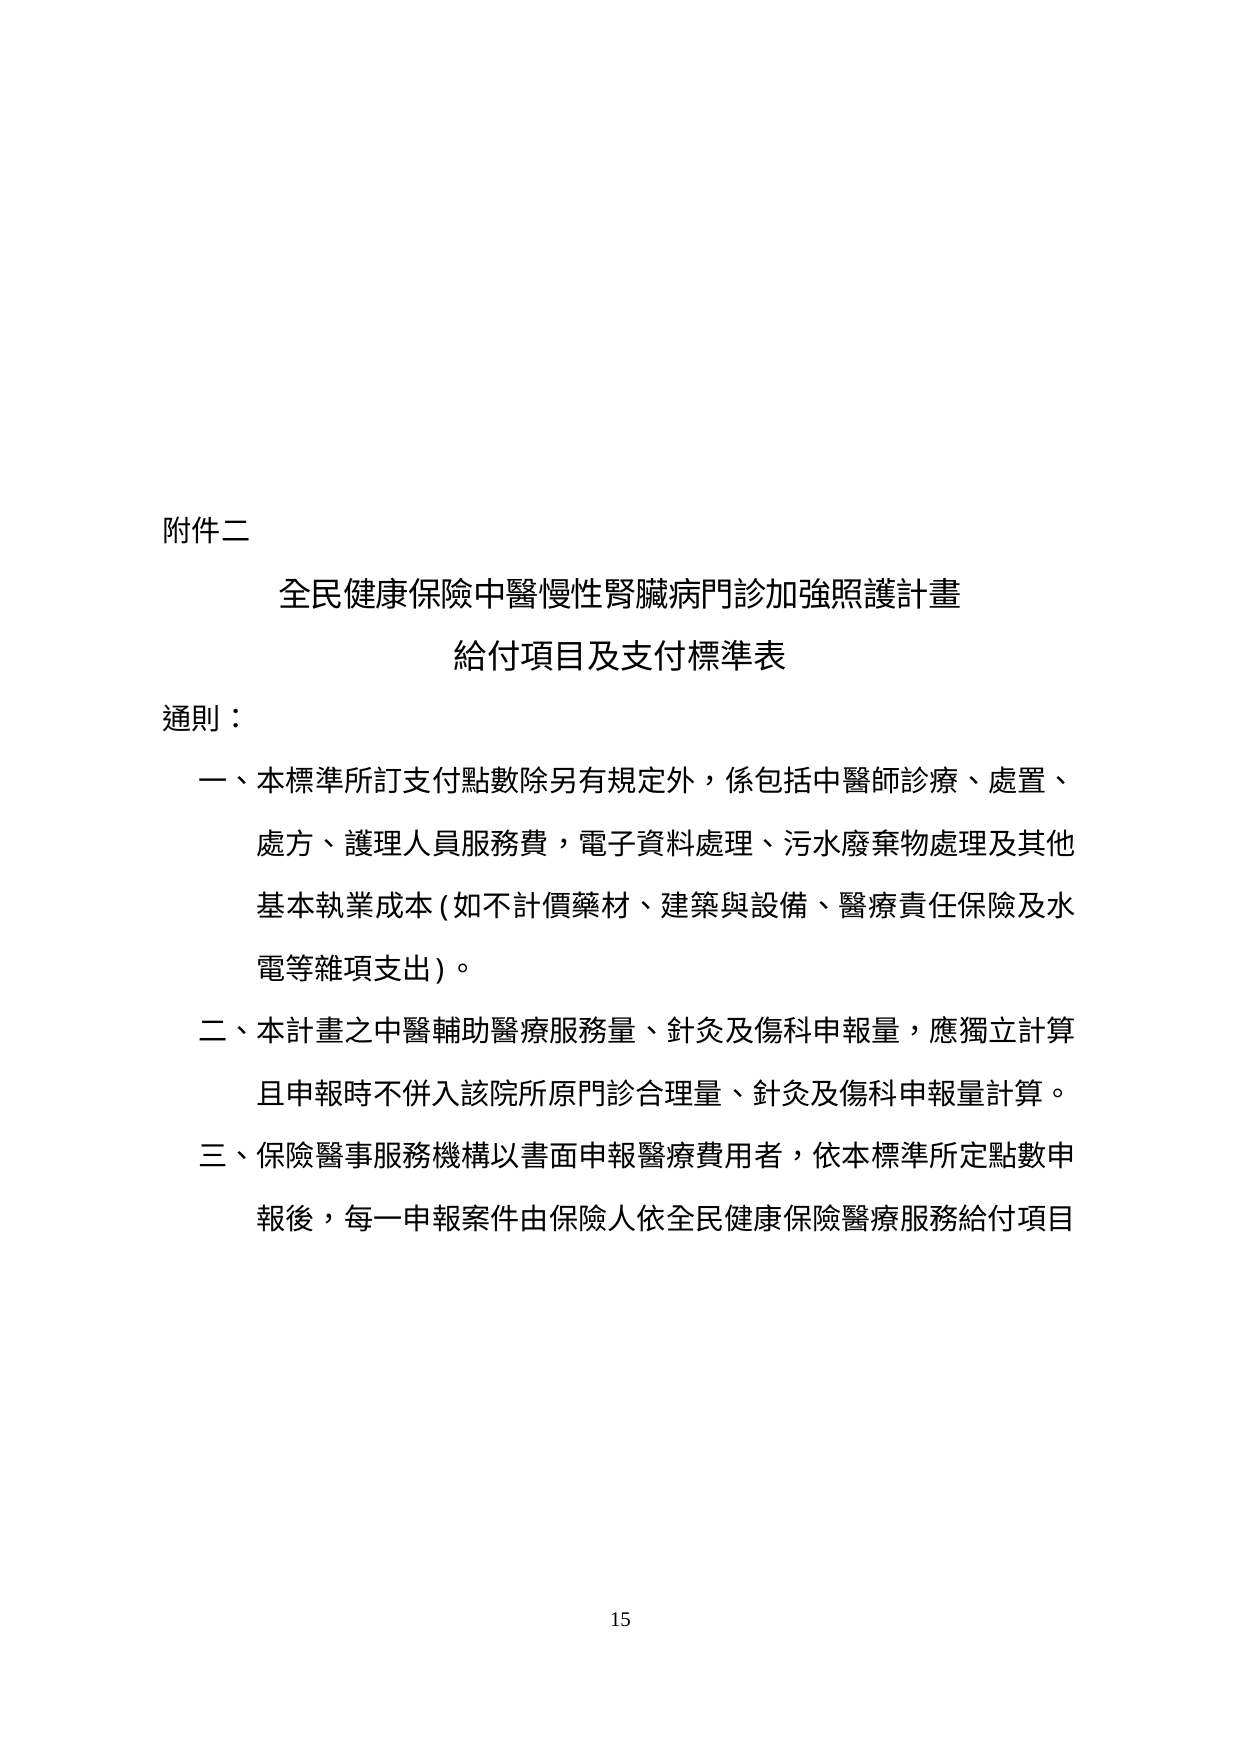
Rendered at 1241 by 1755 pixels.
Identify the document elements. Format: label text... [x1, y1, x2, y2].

text 給付項目及支付標準表 [162, 612, 1078, 675]
text 全民健康保險中醫慢性腎臟病門診加強照護計畫 [162, 550, 1078, 612]
text 三、保險醫事服務機構以書面申報醫療費用者，依本標準所定點數申報後，每一申報案件由保險人依全民健康保險醫療服務給付項目 [198, 1112, 1078, 1237]
text 二、本計畫之中醫輔助醫療服務量、針灸及傷科申報量，應獨立計算且申報時不併入該院所原門診合理量、針灸及傷科申報量計算。 [198, 987, 1078, 1112]
text 通則： [162, 675, 1078, 737]
text 一、本標準所訂支付點數除另有規定外，係包括中醫師診療、處置、處方、護理人員服務費，電子資料處理、污水廢棄物處理及其他基本執業成本(如不計價藥材、建築與設備、醫療責任保險及水電等雜項支出)。 [198, 737, 1078, 987]
text 附件二 [162, 487, 1078, 550]
